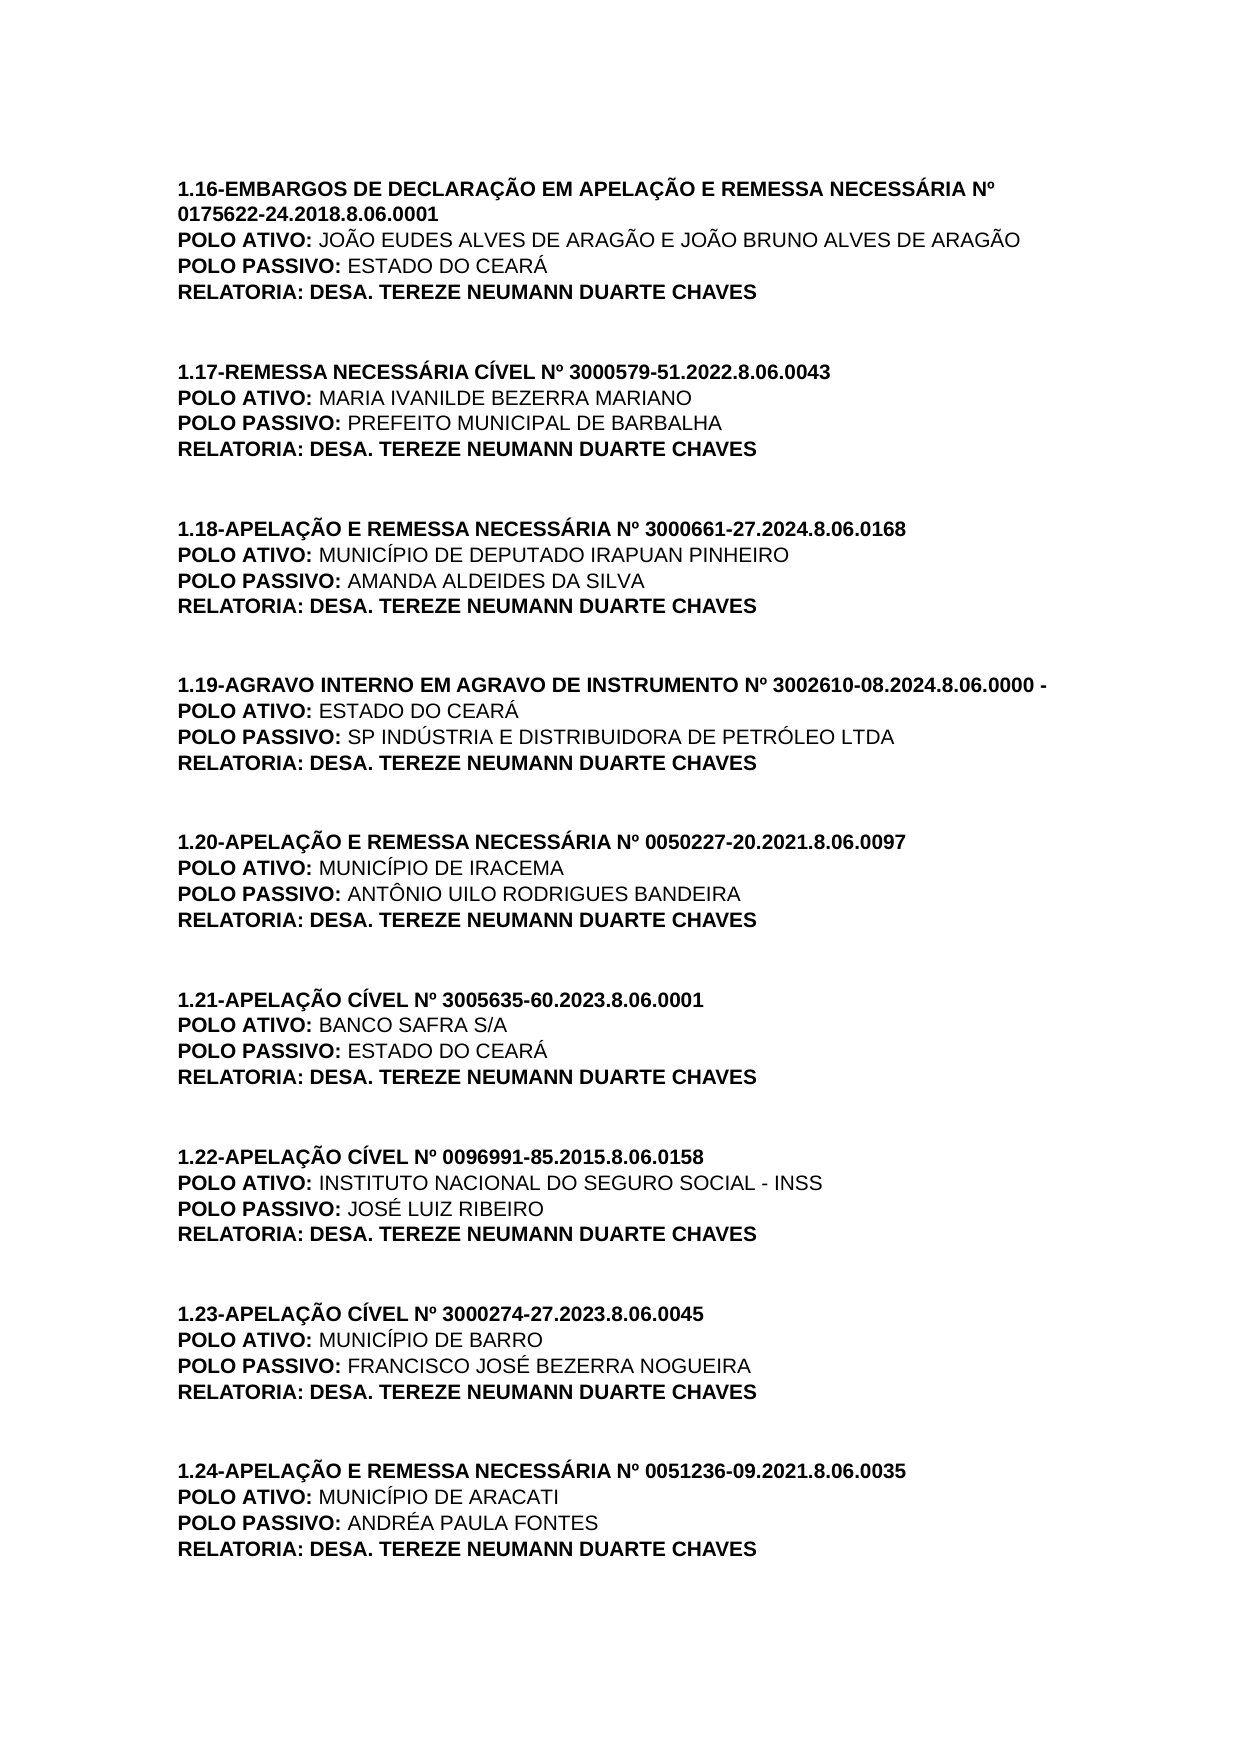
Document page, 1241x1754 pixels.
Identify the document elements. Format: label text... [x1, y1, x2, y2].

text 1.17-REMESSA NECESSÁRIA CÍVEL Nº 3000579-51.2022.8.06.0043 [177, 359, 1063, 383]
text RELATORIA: DESA. TEREZE NEUMANN DUARTE CHAVES [177, 1379, 1063, 1403]
text POLO PASSIVO: ESTADO DO CEARÁ [177, 254, 1063, 278]
text 1.21-APELAÇÃO CÍVEL Nº 3005635-60.2023.8.06.0001 [177, 987, 1063, 1011]
text 1.16-EMBARGOS DE DECLARAÇÃO EM APELAÇÃO E REMESSA NECESSÁRIA Nº 0175622-24.2018.8.06.0001 [177, 176, 1063, 226]
text RELATORIA: DESA. TEREZE NEUMANN DUARTE CHAVES [177, 437, 1063, 461]
text POLO ATIVO: JOÃO EUDES ALVES DE ARAGÃO E JOÃO BRUNO ALVES DE ARAGÃO [177, 228, 1063, 252]
text POLO PASSIVO: JOSÉ LUIZ RIBEIRO [177, 1196, 1063, 1220]
text POLO ATIVO: MUNICÍPIO DE ARACATI [177, 1485, 1063, 1509]
text POLO ATIVO: MARIA IVANILDE BEZERRA MARIANO [177, 385, 1063, 409]
text 1.22-APELAÇÃO CÍVEL Nº 0096991-85.2015.8.06.0158 [177, 1145, 1063, 1169]
text POLO PASSIVO: AMANDA ALDEIDES DA SILVA [177, 568, 1063, 592]
text 1.19-AGRAVO INTERNO EM AGRAVO DE INSTRUMENTO Nº 3002610-08.2024.8.06.0000 - [177, 673, 1063, 697]
text POLO ATIVO: MUNICÍPIO DE BARRO [177, 1328, 1063, 1352]
text POLO PASSIVO: SP INDÚSTRIA E DISTRIBUIDORA DE PETRÓLEO LTDA [177, 724, 1063, 748]
text POLO PASSIVO: ANTÔNIO UILO RODRIGUES BANDEIRA [177, 882, 1063, 906]
text POLO PASSIVO: PREFEITO MUNICIPAL DE BARBALHA [177, 411, 1063, 435]
text 1.20-APELAÇÃO E REMESSA NECESSÁRIA Nº 0050227-20.2021.8.06.0097 [177, 830, 1063, 854]
text POLO PASSIVO: ESTADO DO CEARÁ [177, 1039, 1063, 1063]
text POLO PASSIVO: ANDRÉA PAULA FONTES [177, 1511, 1063, 1535]
text 1.23-APELAÇÃO CÍVEL Nº 3000274-27.2023.8.06.0045 [177, 1302, 1063, 1326]
text POLO ATIVO: INSTITUTO NACIONAL DO SEGURO SOCIAL - INSS [177, 1171, 1063, 1194]
text RELATORIA: DESA. TEREZE NEUMANN DUARTE CHAVES [177, 1222, 1063, 1246]
text 1.18-APELAÇÃO E REMESSA NECESSÁRIA Nº 3000661-27.2024.8.06.0168 [177, 517, 1063, 541]
text POLO ATIVO: MUNICÍPIO DE IRACEMA [177, 856, 1063, 880]
text RELATORIA: DESA. TEREZE NEUMANN DUARTE CHAVES [177, 1537, 1063, 1561]
text RELATORIA: DESA. TEREZE NEUMANN DUARTE CHAVES [177, 280, 1063, 304]
text POLO ATIVO: BANCO SAFRA S/A [177, 1013, 1063, 1037]
text POLO ATIVO: ESTADO DO CEARÁ [177, 699, 1063, 723]
text POLO PASSIVO: FRANCISCO JOSÉ BEZERRA NOGUEIRA [177, 1354, 1063, 1378]
text RELATORIA: DESA. TEREZE NEUMANN DUARTE CHAVES [177, 908, 1063, 932]
text RELATORIA: DESA. TEREZE NEUMANN DUARTE CHAVES [177, 1065, 1063, 1089]
text RELATORIA: DESA. TEREZE NEUMANN DUARTE CHAVES [177, 750, 1063, 774]
text POLO ATIVO: MUNICÍPIO DE DEPUTADO IRAPUAN PINHEIRO [177, 543, 1063, 567]
text RELATORIA: DESA. TEREZE NEUMANN DUARTE CHAVES [177, 594, 1063, 618]
text 1.24-APELAÇÃO E REMESSA NECESSÁRIA Nº 0051236-09.2021.8.06.0035 [177, 1459, 1063, 1483]
